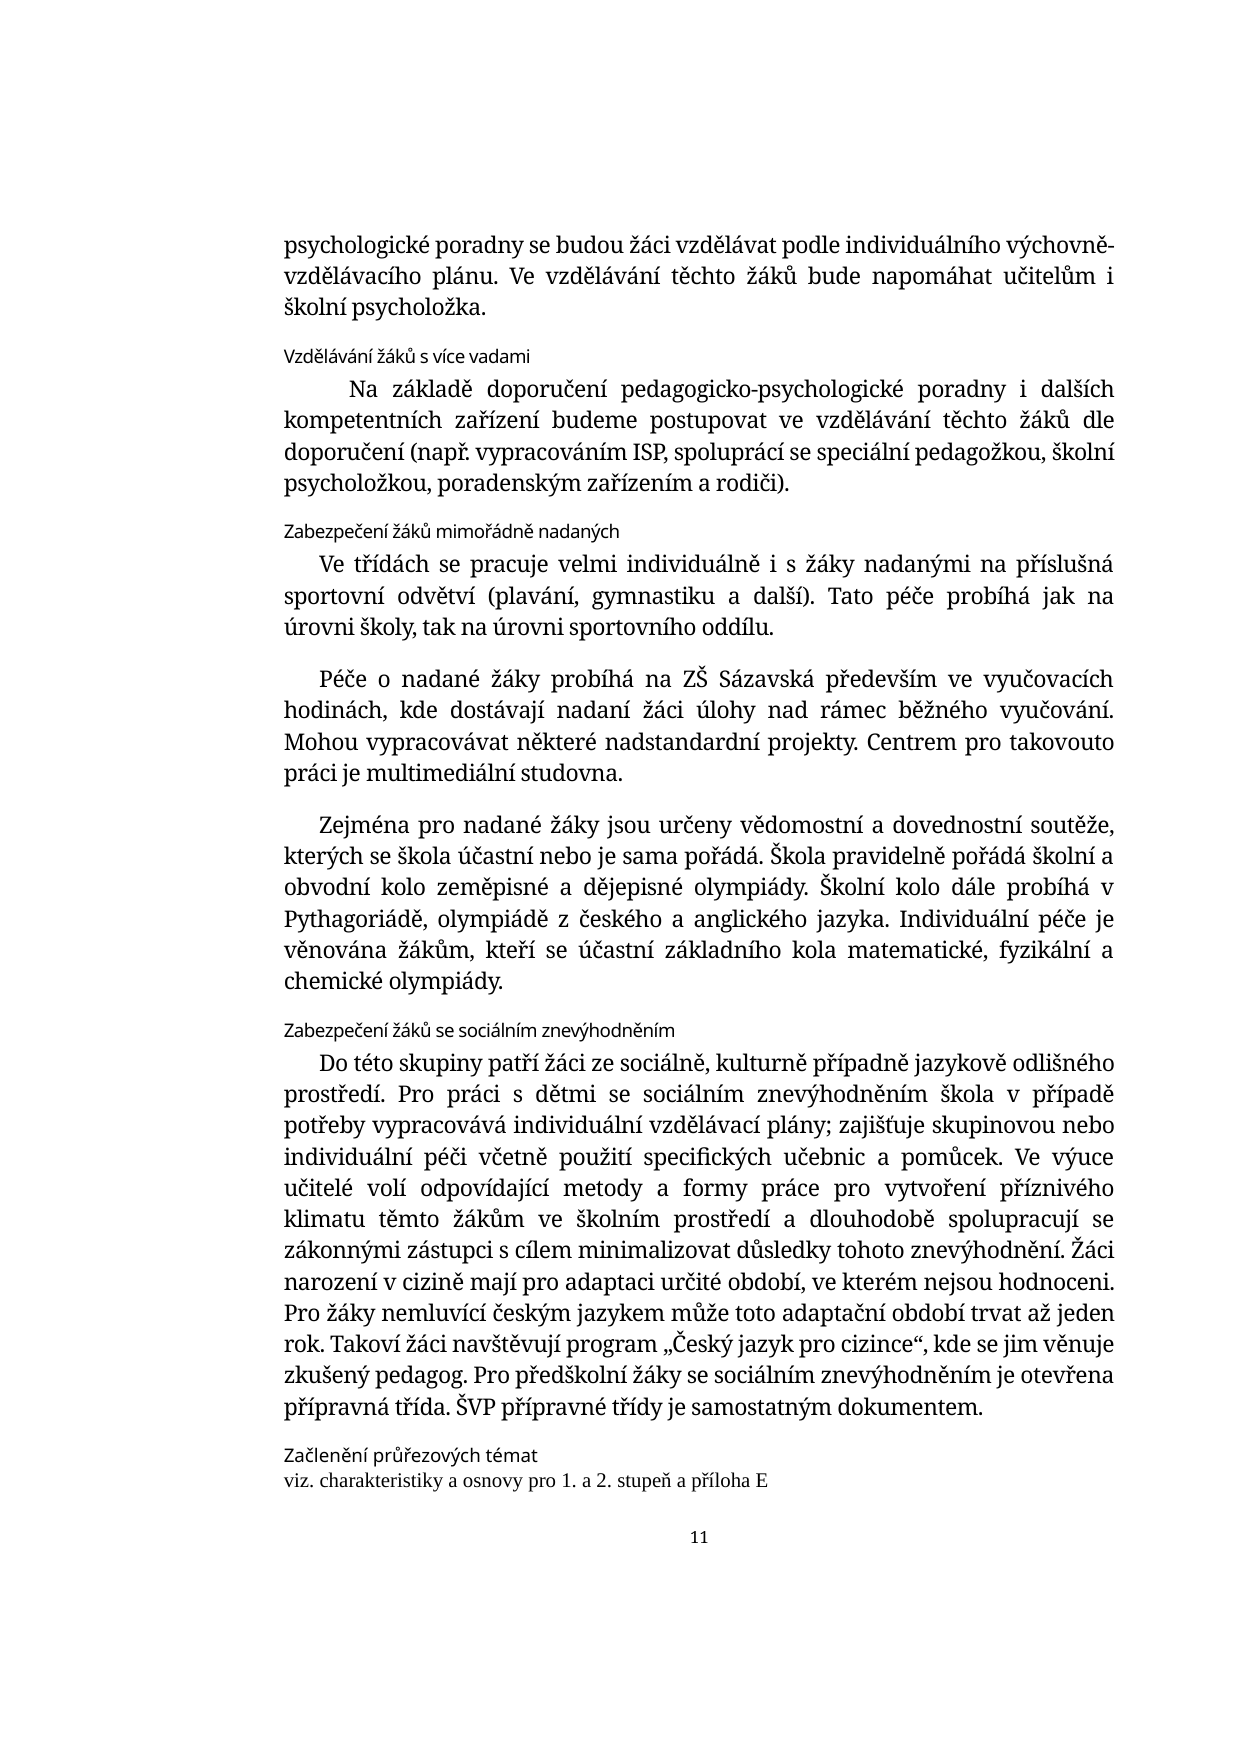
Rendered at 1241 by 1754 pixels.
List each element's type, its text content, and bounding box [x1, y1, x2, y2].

text Na základě doporučení pedagogicko-psychologické poradny i dalších kompetentních zařízení budeme postupovat ve vzdělávání těchto žáků dle doporučení (např. vypracováním ISP, spoluprácí se speciální pedagožkou, školní psycholožkou, poradenským zařízením a rodiči). [283, 373, 1115, 498]
subtitle Vzdělávání žáků s více vadami [283, 343, 1115, 369]
subtitle Zabezpečení žáků mimořádně nadaných [283, 519, 1115, 544]
text viz. charakteristiky a osnovy pro 1. a 2. stupeň a příloha E [283, 1468, 1115, 1492]
subtitle Zabezpečení žáků se sociálním znevýhodněním [283, 1017, 1115, 1043]
text Do této skupiny patří žáci ze sociálně, kulturně případně jazykově odlišného prostředí. Pro práci s dětmi se sociálním znevýhodněním škola v případě potřeby vypracovává individuální vzdělávací plány; zajišťuje skupinovou nebo individuální péči včetně použití specifických učebnic a pomůcek. Ve výuce učitelé volí odpovídající metody a formy práce pro vytvoření příznivého klimatu těmto žákům ve školním prostředí a dlouhodobě spolupracují se zákonnými zástupci s cílem minimalizovat důsledky tohoto znevýhodnění. Žáci narození v cizině mají pro adaptaci určité období, ve kterém nejsou hodnoceni. Pro žáky nemluvící českým jazykem může toto adaptační období trvat až jeden rok. Takoví žáci navštěvují program „Český jazyk pro cizince“, kde se jim věnuje zkušený pedagog. Pro předškolní žáky se sociálním znevýhodněním je otevřena přípravná třída. ŠVP přípravné třídy je samostatným dokumentem. [283, 1047, 1115, 1422]
text Péče o nadané žáky probíhá na ZŠ Sázavská především ve vyučovacích hodinách, kde dostávají nadaní žáci úlohy nad rámec běžného vyučování. Mohou vypracovávat některé nadstandardní projekty. Centrem pro takovouto práci je multimediální studovna. [283, 663, 1115, 788]
text Začlenění průřezových témat [283, 1443, 1115, 1468]
text psychologické poradny se budou žáci vzdělávat podle individuálního výchovně-vzdělávacího plánu. Ve vzdělávání těchto žáků bude napomáhat učitelům i školní psycholožka. [283, 229, 1115, 322]
text Ve třídách se pracuje velmi individuálně i s žáky nadanými na příslušná sportovní odvětví (plavání, gymnastiku a další). Tato péče probíhá jak na úrovni školy, tak na úrovni sportovního oddílu. [283, 548, 1115, 642]
text Zejména pro nadané žáky jsou určeny vědomostní a dovednostní soutěže, kterých se škola účastní nebo je sama pořádá. Škola pravidelně pořádá školní a obvodní kolo zeměpisné a dějepisné olympiády. Školní kolo dále probíhá v Pythagoriádě, olympiádě z českého a anglického jazyka. Individuální péče je věnována žákům, kteří se účastní základního kola matematické, fyzikální a chemické olympiády. [283, 809, 1115, 996]
